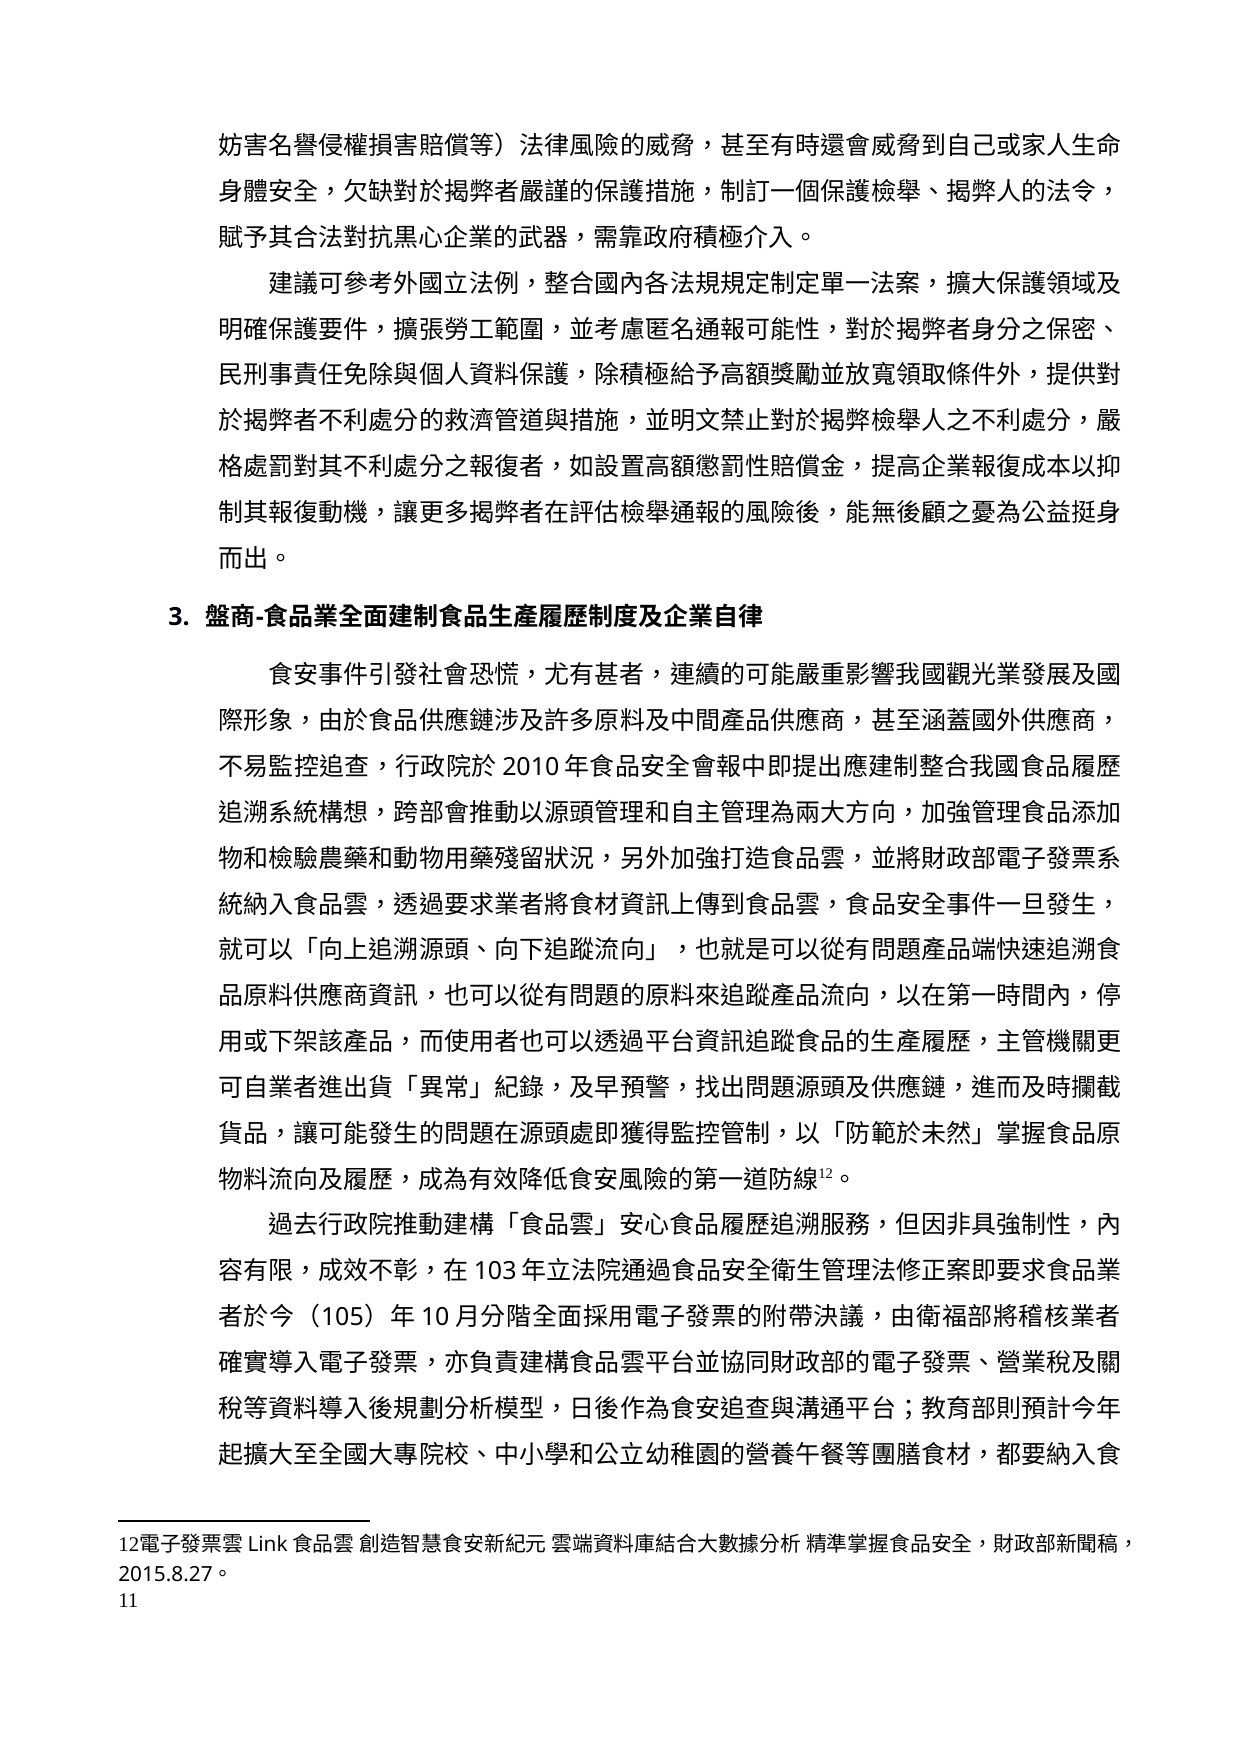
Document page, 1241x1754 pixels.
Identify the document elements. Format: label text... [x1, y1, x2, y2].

text 建議可參考外國立法例，整合國內各法規規定制定單一法案，擴大保護領域及明確保護要件，擴張勞工範圍，並考慮匿名通報可能性，對於揭弊者身分之保密、民刑事責任免除與個人資料保護，除積極給予高額獎勵並放寬領取條件外，提供對於揭弊者不利處分的救濟管道與措施，並明文禁止對於揭弊檢舉人之不利處分，嚴格處罰對其不利處分之報復者，如設置高額懲罰性賠償金，提高企業報復成本以抑制其報復動機，讓更多揭弊者在評估檢舉通報的風險後，能無後顧之憂為公益挺身而出。 [218, 256, 1122, 576]
text 電子發票雲Link食品雲 創造智慧食安新紀元 雲端資料庫結合大數據分析 精準掌握食品安全，財政部新聞稿，2015.8.27。 [118, 1527, 1122, 1588]
text 有鑑於我國對於揭弊者權益保障規定，散見各個不同法律，欠缺完整、全面的保護機制，雖有揭發、檢舉獎勵措施，但多數由各地政府或主管機關以辦法、要點等法令規範（103.11.05檢舉違反食品衛生案件獎勵辦法），法律位階不足，沒有強制性，且係以獎金為主要誘因，對於揭弊者所面臨的刑事（妨害秘密、毀謗、背信、竊盜、非法取得電磁記錄罪等）、民事（洩漏營業秘密、違反忠誠、保密義務、妨害名譽侵權損害賠償等）法律風險的威脅，甚至有時還會威脅到自己或家人生命身體安全，欠缺對於揭弊者嚴謹的保護措施，制訂一個保護檢舉、揭弊人的法令，賦予其合法對抗黒心企業的武器，需靠政府積極介入。 [218, 118, 1122, 256]
text 食安事件引發社會恐慌，尤有甚者，連續的可能嚴重影響我國觀光業發展及國際形象，由於食品供應鏈涉及許多原料及中間產品供應商，甚至涵蓋國外供應商，不易監控追查，行政院於2010年食品安全會報中即提出應建制整合我國食品履歷追溯系統構想，跨部會推動以源頭管理和自主管理為兩大方向，加強管理食品添加物和檢驗農藥和動物用藥殘留狀況，另外加強打造食品雲，並將財政部電子發票系統納入食品雲，透過要求業者將食材資訊上傳到食品雲，食品安全事件一旦發生，就可以「向上追溯源頭、向下追蹤流向」，也就是可以從有問題產品端快速追溯食品原料供應商資訊，也可以從有問題的原料來追蹤產品流向，以在第一時間內，停用或下架該產品，而使用者也可以透過平台資訊追蹤食品的生產履歷，主管機關更可自業者進出貨「異常」紀錄，及早預警，找出問題源頭及供應鏈，進而及時攔截貨品，讓可能發生的問題在源頭處即獲得監控管制，以「防範於未然」掌握食品原物料流向及履歷，成為有效降低食安風險的第一道防線。 [218, 647, 1122, 1197]
text 過去行政院推動建構「食品雲」安心食品履歷追溯服務，但因非具強制性，內容有限，成效不彰，在103年立法院通過食品安全衛生管理法修正案即要求食品業者於今（105）年10月分階全面採用電子發票的附帶決議，由衛福部將稽核業者確實導入電子發票，亦負責建構食品雲平台並協同財政部的電子發票、營業稅及關稅等資料導入後規劃分析模型，日後作為食安追查與溝通平台；教育部則預計今年起擴大至全國大專院校、中小學和公立幼稚園的營養午餐等團膳食材，都要納入食 [218, 1197, 1122, 1472]
list 盤商-食品業全面建制食品生產履歷制度及企業自律 [168, 589, 1122, 635]
